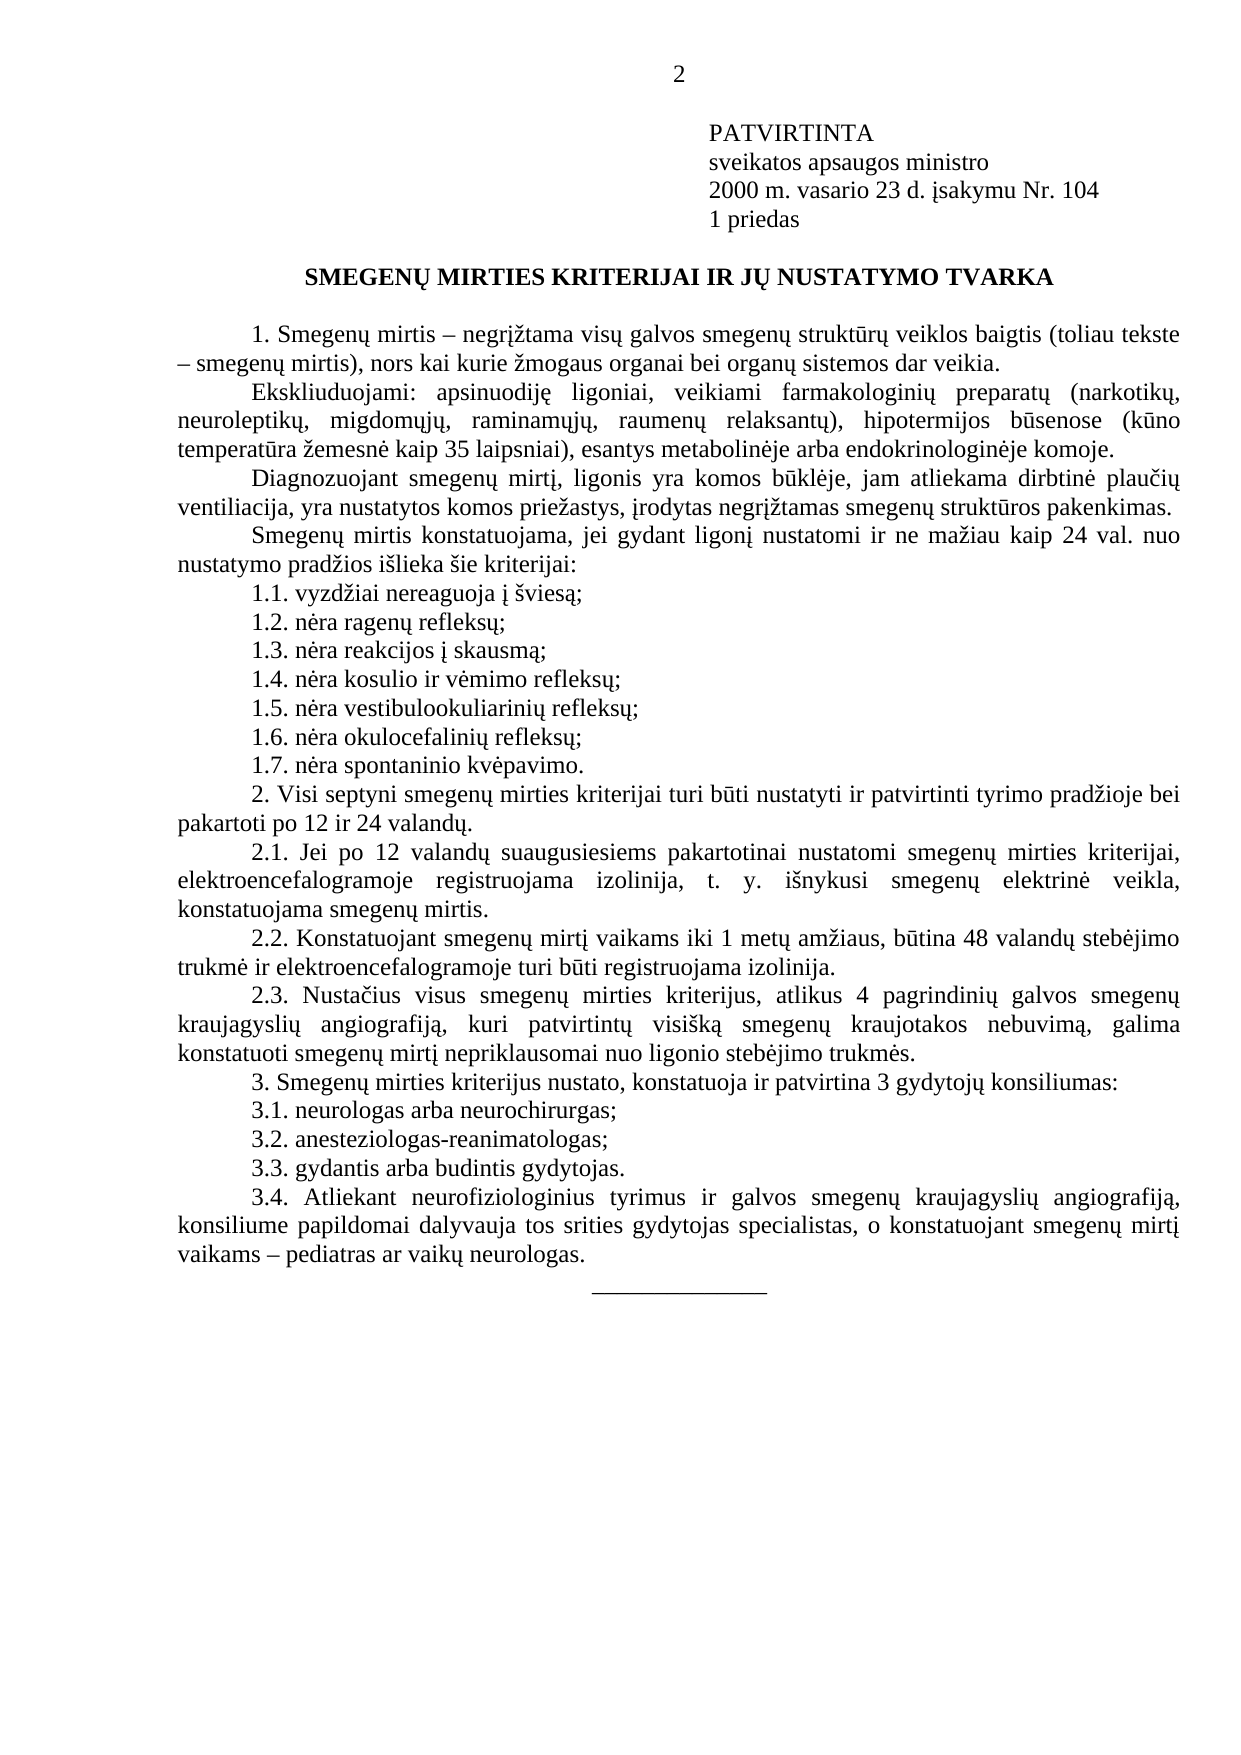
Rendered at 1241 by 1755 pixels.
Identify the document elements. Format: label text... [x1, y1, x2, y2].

text 3.3. gydantis arba budintis gydytojas. [177, 1153, 1181, 1182]
text Smegenų mirtis konstatuojama, jei gydant ligonį nustatomi ir ne mažiau kaip 24 val. nuo nustatymo pradžios išlieka šie kriterijai: [177, 521, 1181, 578]
text 1. Smegenų mirtis – negrįžtama visų galvos smegenų struktūrų veiklos baigtis (toliau tekste – smegenų mirtis), nors kai kurie žmogaus organai bei organų sistemos dar veikia. [177, 319, 1181, 377]
text SMEGENŲ MIRTIES KRITERIJAI IR JŲ NUSTATYMO TVARKA [177, 262, 1181, 291]
text 1.1. vyzdžiai nereaguoja į šviesą; [177, 578, 1181, 607]
text 3. Smegenų mirties kriterijus nustato, konstatuoja ir patvirtina 3 gydytojų konsiliumas: [177, 1067, 1181, 1096]
text Diagnozuojant smegenų mirtį, ligonis yra komos būklėje, jam atliekama dirbtinė plaučių ventiliacija, yra nustatytos komos priežastys, įrodytas negrįžtamas smegenų struktūros pakenkimas. [177, 463, 1181, 521]
text 2.3. Nustačius visus smegenų mirties kriterijus, atlikus 4 pagrindinių galvos smegenų kraujagyslių angiografiją, kuri patvirtintų visišką smegenų kraujotakos nebuvimą, galima konstatuoti smegenų mirtį nepriklausomai nuo ligonio stebėjimo trukmės. [177, 981, 1181, 1067]
text 1.5. nėra vestibulookuliarinių refleksų; [177, 693, 1181, 722]
text patvirtinta [709, 118, 1181, 147]
text 2.1. Jei po 12 valandų suaugusiesiems pakartotinai nustatomi smegenų mirties kriterijai, elektroencefalogramoje registruojama izolinija, t. y. išnykusi smegenų elektrinė veikla, konstatuojama smegenų mirtis. [177, 837, 1181, 923]
text 3.1. neurologas arba neurochirurgas; [177, 1096, 1181, 1124]
text 2000 m. vasario 23 d. įsakymu Nr. 104 [177, 176, 1181, 204]
text 1.6. nėra okulocefalinių refleksų; [177, 722, 1181, 751]
text Ekskliuduojami: apsinuodiję ligoniai, veikiami farmakologinių preparatų (narkotikų, neuroleptikų, migdomųjų, raminamųjų, raumenų relaksantų), hipotermijos būsenose (kūno temperatūra žemesnė kaip 35 laipsniai), esantys metabolinėje arba endokrinologinėje komoje. [177, 377, 1181, 463]
text 1 priedas [177, 204, 1181, 233]
text 1.7. nėra spontaninio kvėpavimo. [177, 751, 1181, 779]
text 2. Visi septyni smegenų mirties kriterijai turi būti nustatyti ir patvirtinti tyrimo pradžioje bei pakartoti po 12 ir 24 valandų. [177, 779, 1181, 837]
text 2.2. Konstatuojant smegenų mirtį vaikams iki 1 metų amžiaus, būtina 48 valandų stebėjimo trukmė ir elektroencefalogramoje turi būti registruojama izolinija. [177, 923, 1181, 981]
text ______________ [177, 1268, 1181, 1297]
text 3.4. Atliekant neurofiziologinius tyrimus ir galvos smegenų kraujagyslių angiografiją, konsiliume papildomai dalyvauja tos srities gydytojas specialistas, o konstatuojant smegenų mirtį vaikams – pediatras ar vaikų neurologas. [177, 1182, 1181, 1268]
text sveikatos apsaugos ministro [177, 147, 1181, 176]
text 3.2. anesteziologas-reanimatologas; [177, 1124, 1181, 1153]
text 1.3. nėra reakcijos į skausmą; [177, 636, 1181, 664]
text 1.2. nėra ragenų refleksų; [177, 607, 1181, 636]
text 1.4. nėra kosulio ir vėmimo refleksų; [177, 664, 1181, 693]
